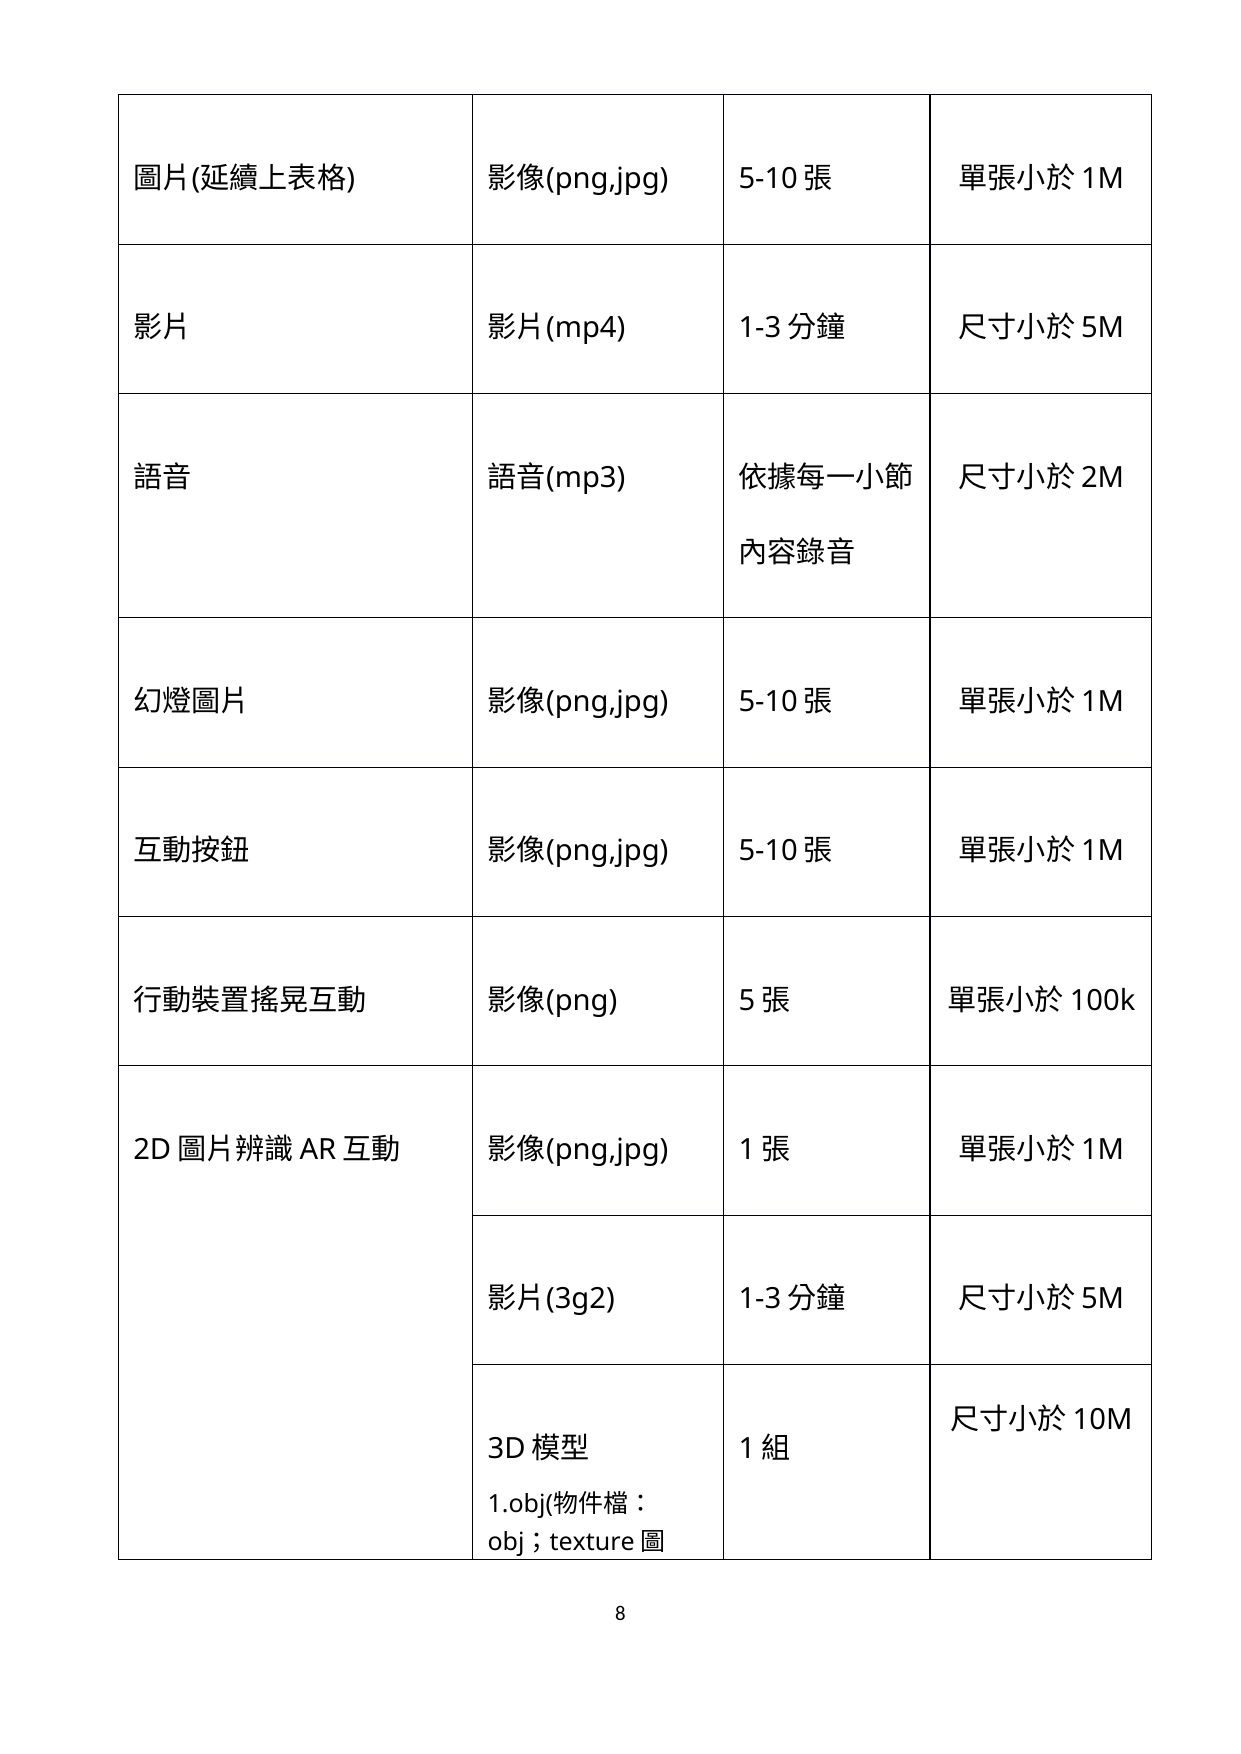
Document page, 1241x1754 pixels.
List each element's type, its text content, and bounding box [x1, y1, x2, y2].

table_cell 5張 [724, 917, 929, 1065]
table_cell 單張小於1M [931, 618, 1151, 767]
table_cell 尺寸小於10M [931, 1365, 1151, 1559]
table_cell 尺寸小於5M [931, 1216, 1151, 1364]
table_cell 1-3分鐘 [724, 1216, 929, 1364]
table_cell 1張 [724, 1066, 929, 1215]
table_cell 影像(png) [473, 917, 723, 1065]
table_cell 依據每一小節內容錄音 [724, 394, 929, 617]
table_cell 5-10張 [724, 95, 929, 243]
table_cell 影像(png,jpg) [473, 1066, 723, 1215]
table_cell 互動按鈕 [119, 768, 472, 916]
table_cell 1組 [724, 1365, 929, 1559]
table_cell 影片(mp4) [473, 245, 723, 393]
table_cell 影片 [119, 245, 472, 393]
table_cell 單張小於1M [931, 95, 1151, 243]
table_cell 影像(png,jpg) [473, 95, 723, 243]
table_cell 單張小於100k [931, 917, 1151, 1065]
table_cell 5-10張 [724, 618, 929, 767]
table_cell 1-3分鐘 [724, 245, 929, 393]
table_cell 行動裝置搖晃互動 [119, 917, 472, 1065]
table_cell 影像(png,jpg) [473, 618, 723, 767]
table_cell 單張小於1M [931, 1066, 1151, 1215]
table_cell 圖片(延續上表格) [119, 95, 472, 243]
table_cell 幻燈圖片 [119, 618, 472, 767]
table_cell 尺寸小於5M [931, 245, 1151, 393]
table_cell 5-10張 [724, 768, 929, 916]
table_cell 語音 [119, 394, 472, 617]
table_cell 語音(mp3) [473, 394, 723, 617]
table_cell 2D圖片辨識AR互動 [119, 1066, 472, 1559]
table_cell 單張小於1M [931, 768, 1151, 916]
table_cell 尺寸小於2M [931, 394, 1151, 617]
table_cell 3D模型 1.obj(物件檔：obj；texture圖 [473, 1365, 723, 1559]
table_cell 影像(png,jpg) [473, 768, 723, 916]
table_cell 影片(3g2) [473, 1216, 723, 1364]
